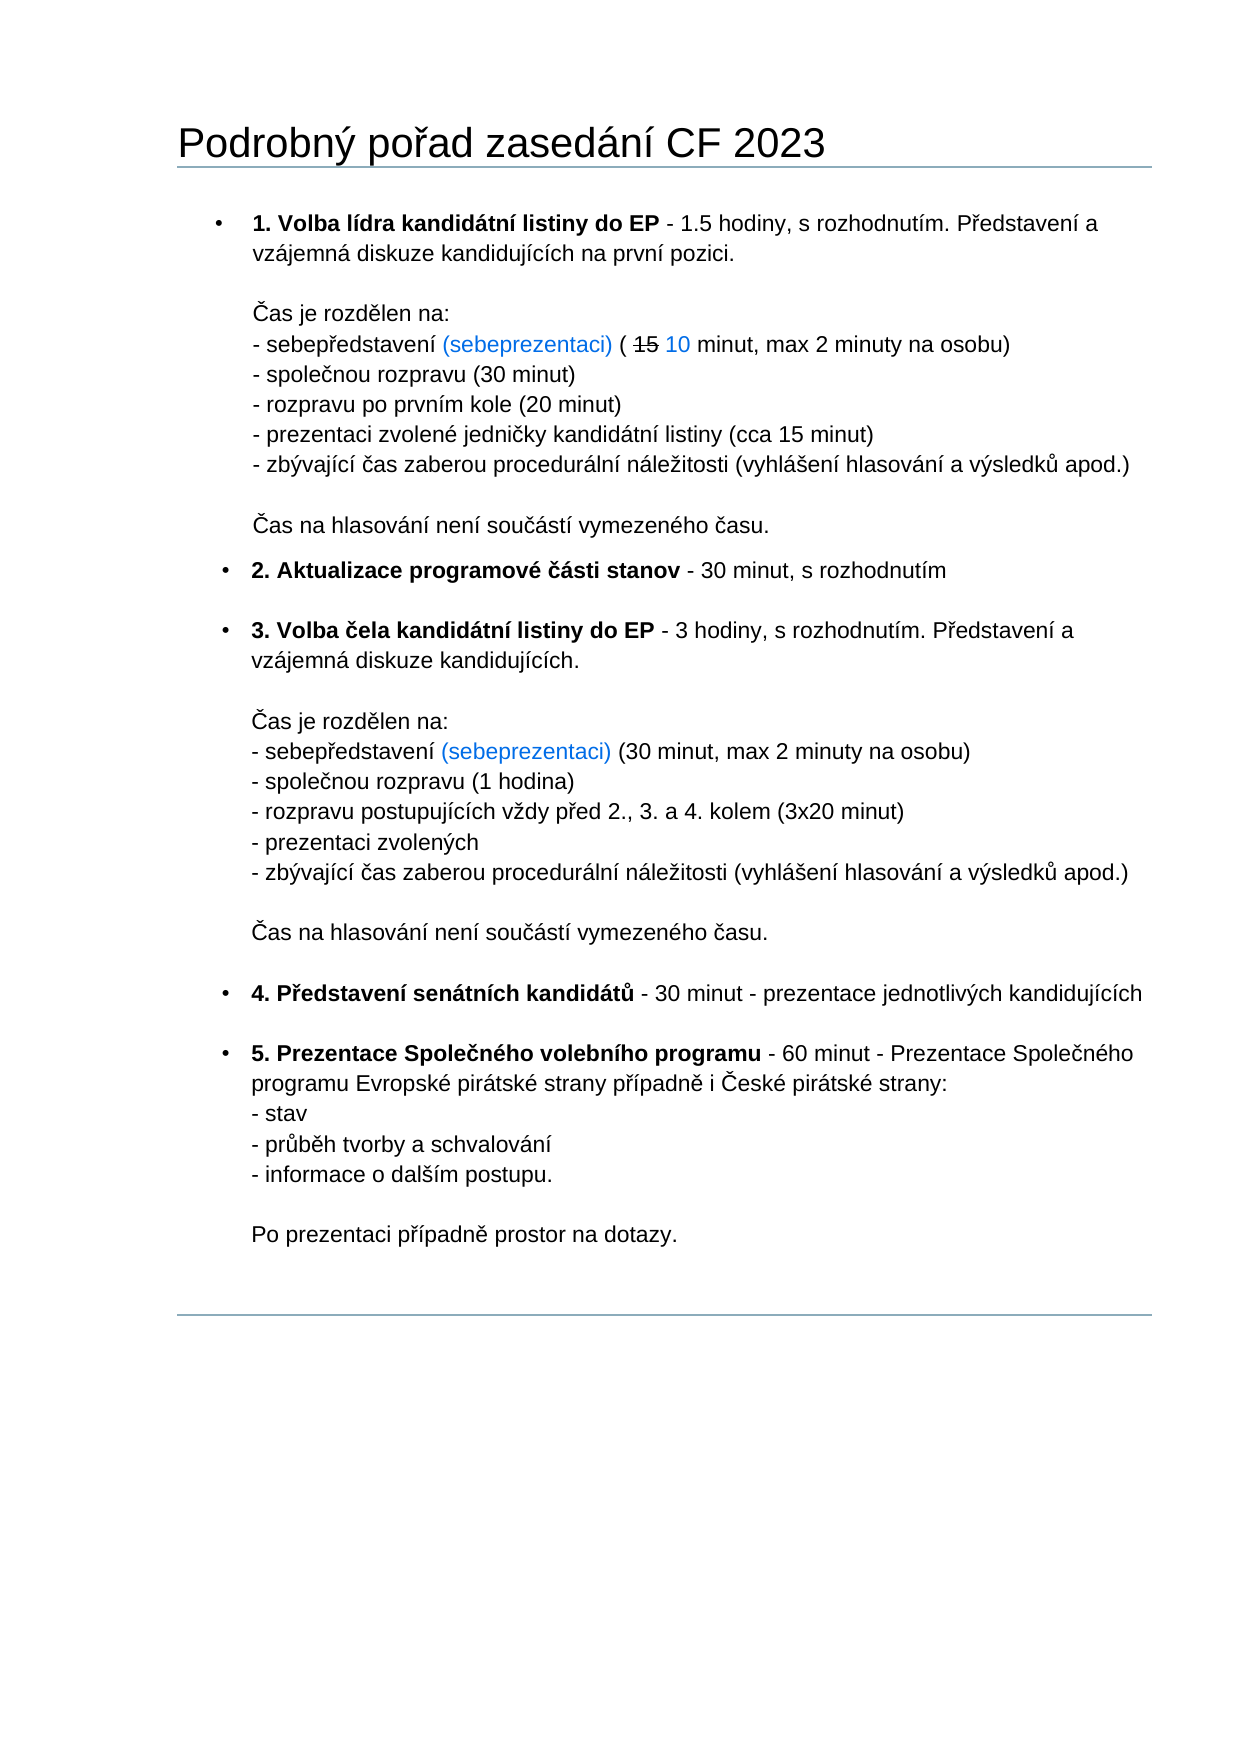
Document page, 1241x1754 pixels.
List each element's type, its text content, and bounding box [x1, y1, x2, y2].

subtitle Podrobný pořad zasedání CF 2023 [177, 118, 1152, 166]
list 2. Aktualizace programové části stanov - 30 minut, s rozhodnutím [222, 557, 1152, 583]
list 4. Představení senátních kandidátů - 30 minut - prezentace jednotlivých kandidujících [222, 979, 1152, 1006]
list 3. Volba čela kandidátní listiny do EP - 3 hodiny, s rozhodnutím. Představení a vzájemná diskuze kandidujících. Čas je rozdělen na: - sebepředstavení (sebeprezentaci) (30 minut, max 2 minuty na osobu) - společnou rozpravu (1 hodina) - rozpravu postupujících vždy před 2., 3. a 4. kolem (3x20 minut) - prezentaci zvolených - zbývající čas zaberou procedurální náležitosti (vyhlášení hlasování a výsledků apod.) Čas na hlasování není součástí vymezeného času. [222, 617, 1152, 946]
list 1. Volba lídra kandidátní listiny do EP - 1.5 hodiny, s rozhodnutím. Představení a vzájemná diskuze kandidujících na první pozici. Čas je rozdělen na: - sebepředstavení (sebeprezentaci) ( 15 10 minut, max 2 minuty na osobu) - společnou rozpravu (30 minut) - rozpravu po prvním kole (20 minut) - prezentaci zvolené jedničky kandidátní listiny (cca 15 minut) - zbývající čas zaberou procedurální náležitosti (vyhlášení hlasování a výsledků apod.) Čas na hlasování není součástí vymezeného času. [215, 210, 1152, 538]
list 5. Prezentace Společného volebního programu - 60 minut - Prezentace Společného programu Evropské pirátské strany případně i České pirátské strany: - stav - průběh tvorby a schvalování - informace o dalším postupu. Po prezentaci případně prostor na dotazy. [222, 1040, 1152, 1248]
